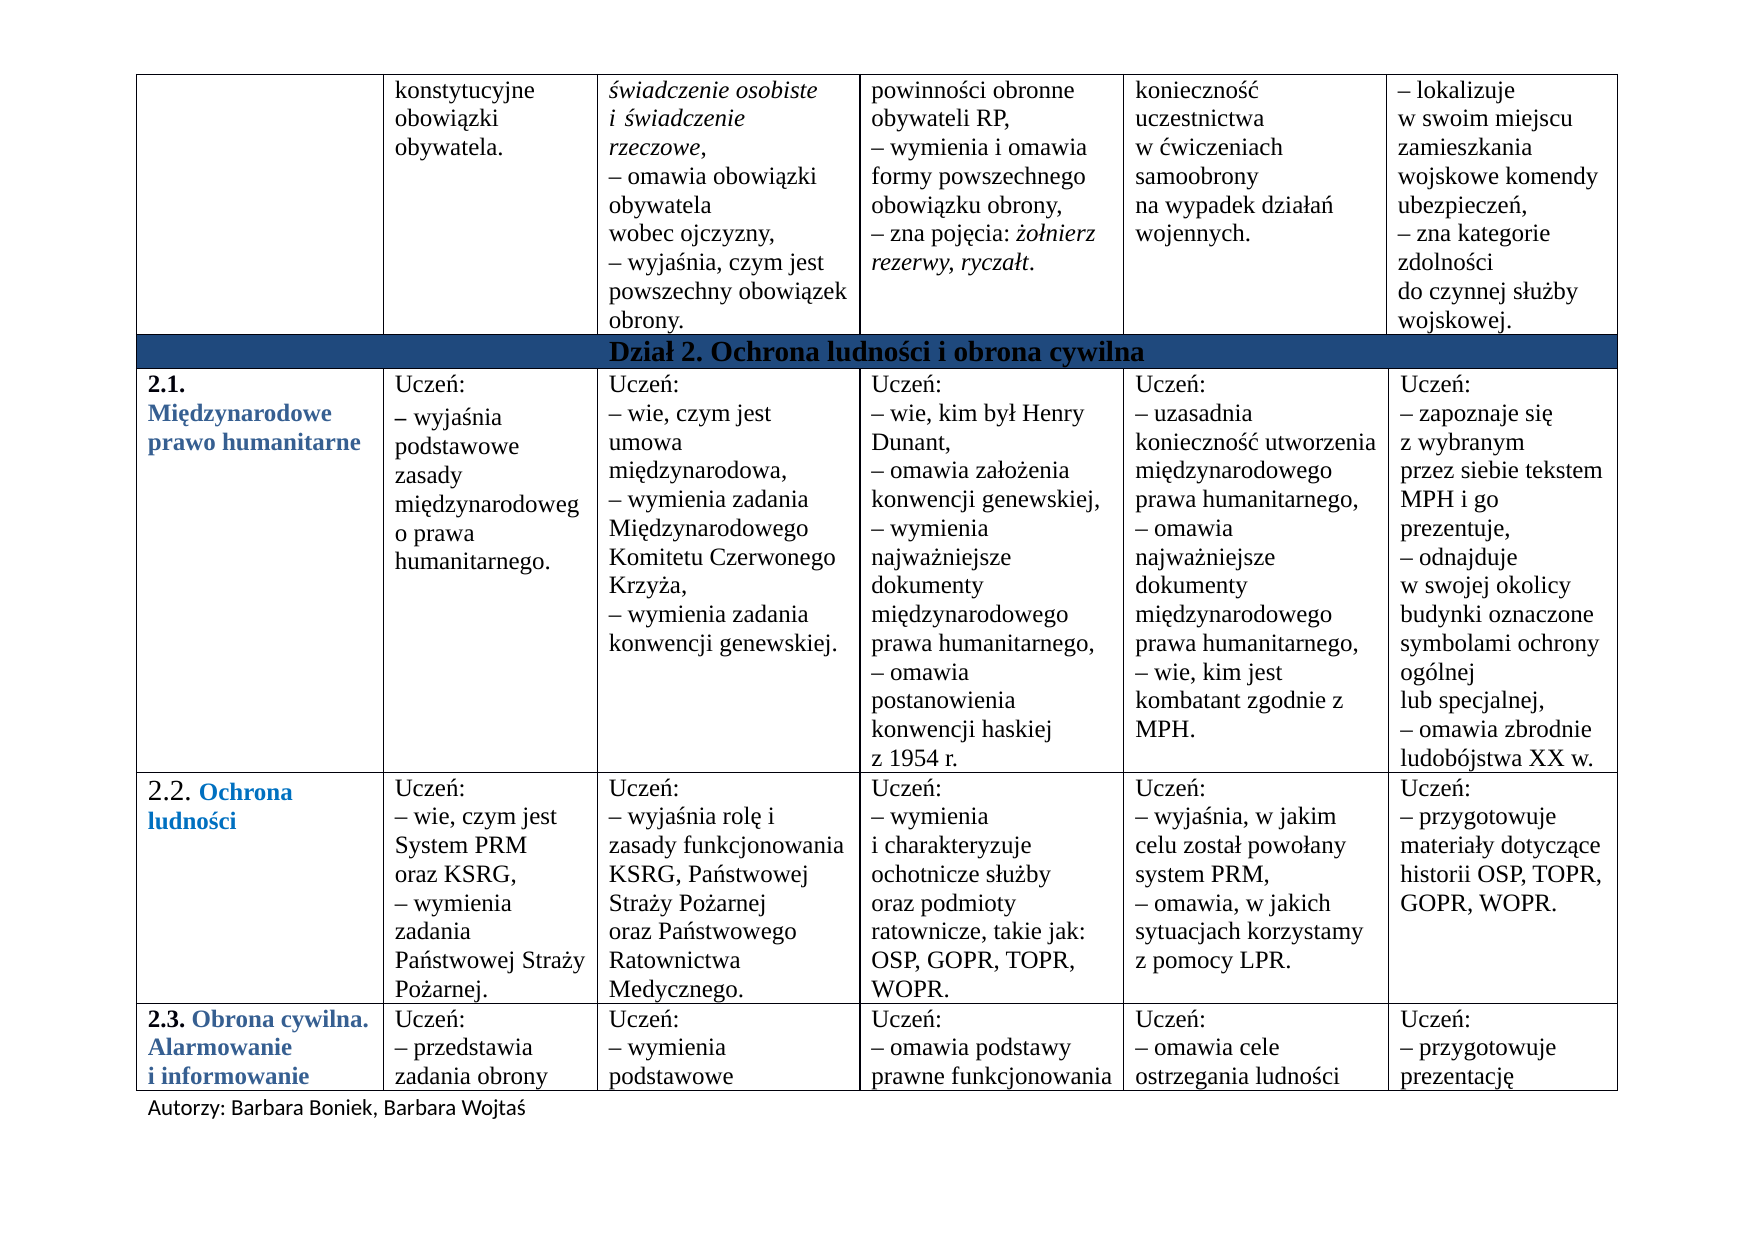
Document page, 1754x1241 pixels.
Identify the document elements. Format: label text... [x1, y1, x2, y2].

table_cell Uczeń: ‒ wyjaśnia, w jakim celu został powołany system PRM, ‒ omawia, w jakich sytuacjach korzystamy z pomocy LPR. [1124, 773, 1388, 1003]
table_cell Uczeń: ‒ wymienia i charakteryzuje ochotnicze służby oraz podmioty ratownicze, takie jak: OSP, GOPR, TOPR, WOPR. [861, 773, 1123, 1003]
table_cell Uczeń: ‒ przygotowuje prezentację [1389, 1004, 1617, 1090]
table_cell 2.2. Ochrona ludności [137, 773, 383, 1003]
table_cell Uczeń: ‒ omawia podstawy prawne funkcjonowania [861, 1004, 1123, 1090]
table_cell 2.3. Obrona cywilna. Alarmowanie i informowanie [137, 1004, 383, 1090]
table_cell Uczeń: ‒ zapoznaje się z wybranym przez siebie tekstem MPH i go prezentuje, ‒ odnajduje w swojej okolicy budynki oznaczone symbolami ochrony ogólnej lub specjalnej, ‒ omawia zbrodnie ludobójstwa XX w. [1389, 369, 1617, 772]
table_cell konieczność uczestnictwa w ćwiczeniach samoobrony na wypadek działań wojennych. [1124, 75, 1386, 333]
table_cell powinności obronne obywateli RP, ‒ wymienia i omawia formy powszechnego obowiązku obrony, ‒ zna pojęcia: żołnierz rezerwy, ryczałt. [861, 75, 1123, 333]
table_cell świadczenie osobiste i świadczenie rzeczowe, ‒ omawia obowiązki obywatela wobec ojczyzny, ‒ wyjaśnia, czym jest powszechny obowiązek obrony. [598, 75, 859, 333]
table_cell Uczeń: ‒ uzasadnia konieczność utworzenia międzynarodowego prawa humanitarnego, ‒ omawia najważniejsze dokumenty międzynarodowego prawa humanitarnego, ‒ wie, kim jest kombatant zgodnie z MPH. [1124, 369, 1388, 772]
table_cell Uczeń: ‒ wyjaśnia podstawowe zasady międzynarodowego prawa humanitarnego. [384, 369, 597, 772]
table_cell Uczeń: ‒ przygotowuje materiały dotyczące historii OSP, TOPR, GOPR, WOPR. [1389, 773, 1617, 1003]
table_cell Dział 2. Ochrona ludności i obrona cywilna [137, 335, 1617, 368]
table_cell Uczeń: ‒ wie, czym jest umowa międzynarodowa, ‒ wymienia zadania Międzynarodowego Komitetu Czerwonego Krzyża, ‒ wymienia zadania konwencji genewskiej. [598, 369, 859, 772]
table_cell Uczeń: ‒ przedstawia zadania obrony [384, 1004, 597, 1090]
table_cell konstytucyjne obowiązki obywatela. [384, 75, 597, 333]
table_cell Uczeń: ‒ omawia cele ostrzegania ludności [1124, 1004, 1388, 1090]
table_cell Uczeń: ‒ wie, czym jest System PRM oraz KSRG, ‒ wymienia zadania Państwowej Straży Pożarnej. [384, 773, 597, 1003]
table_cell Uczeń: ‒ wie, kim był Henry Dunant, ‒ omawia założenia konwencji genewskiej, ‒ wymienia najważniejsze dokumenty międzynarodowego prawa humanitarnego, ‒ omawia postanowienia konwencji haskiej z 1954 r. [861, 369, 1123, 772]
table_cell Uczeń: ‒ wyjaśnia rolę i zasady funkcjonowania KSRG, Państwowej Straży Pożarnej oraz Państwowego Ratownictwa Medycznego. [598, 773, 859, 1003]
table_cell Uczeń: ‒ wymienia podstawowe [598, 1004, 859, 1090]
table_cell [137, 75, 383, 333]
table_cell 2.1. Międzynarodowe prawo humanitarne [137, 369, 383, 772]
table_cell ‒ lokalizuje w swoim miejscu zamieszkania wojskowe komendy ubezpieczeń, ‒ zna kategorie zdolności do czynnej służby wojskowej. [1387, 75, 1617, 333]
